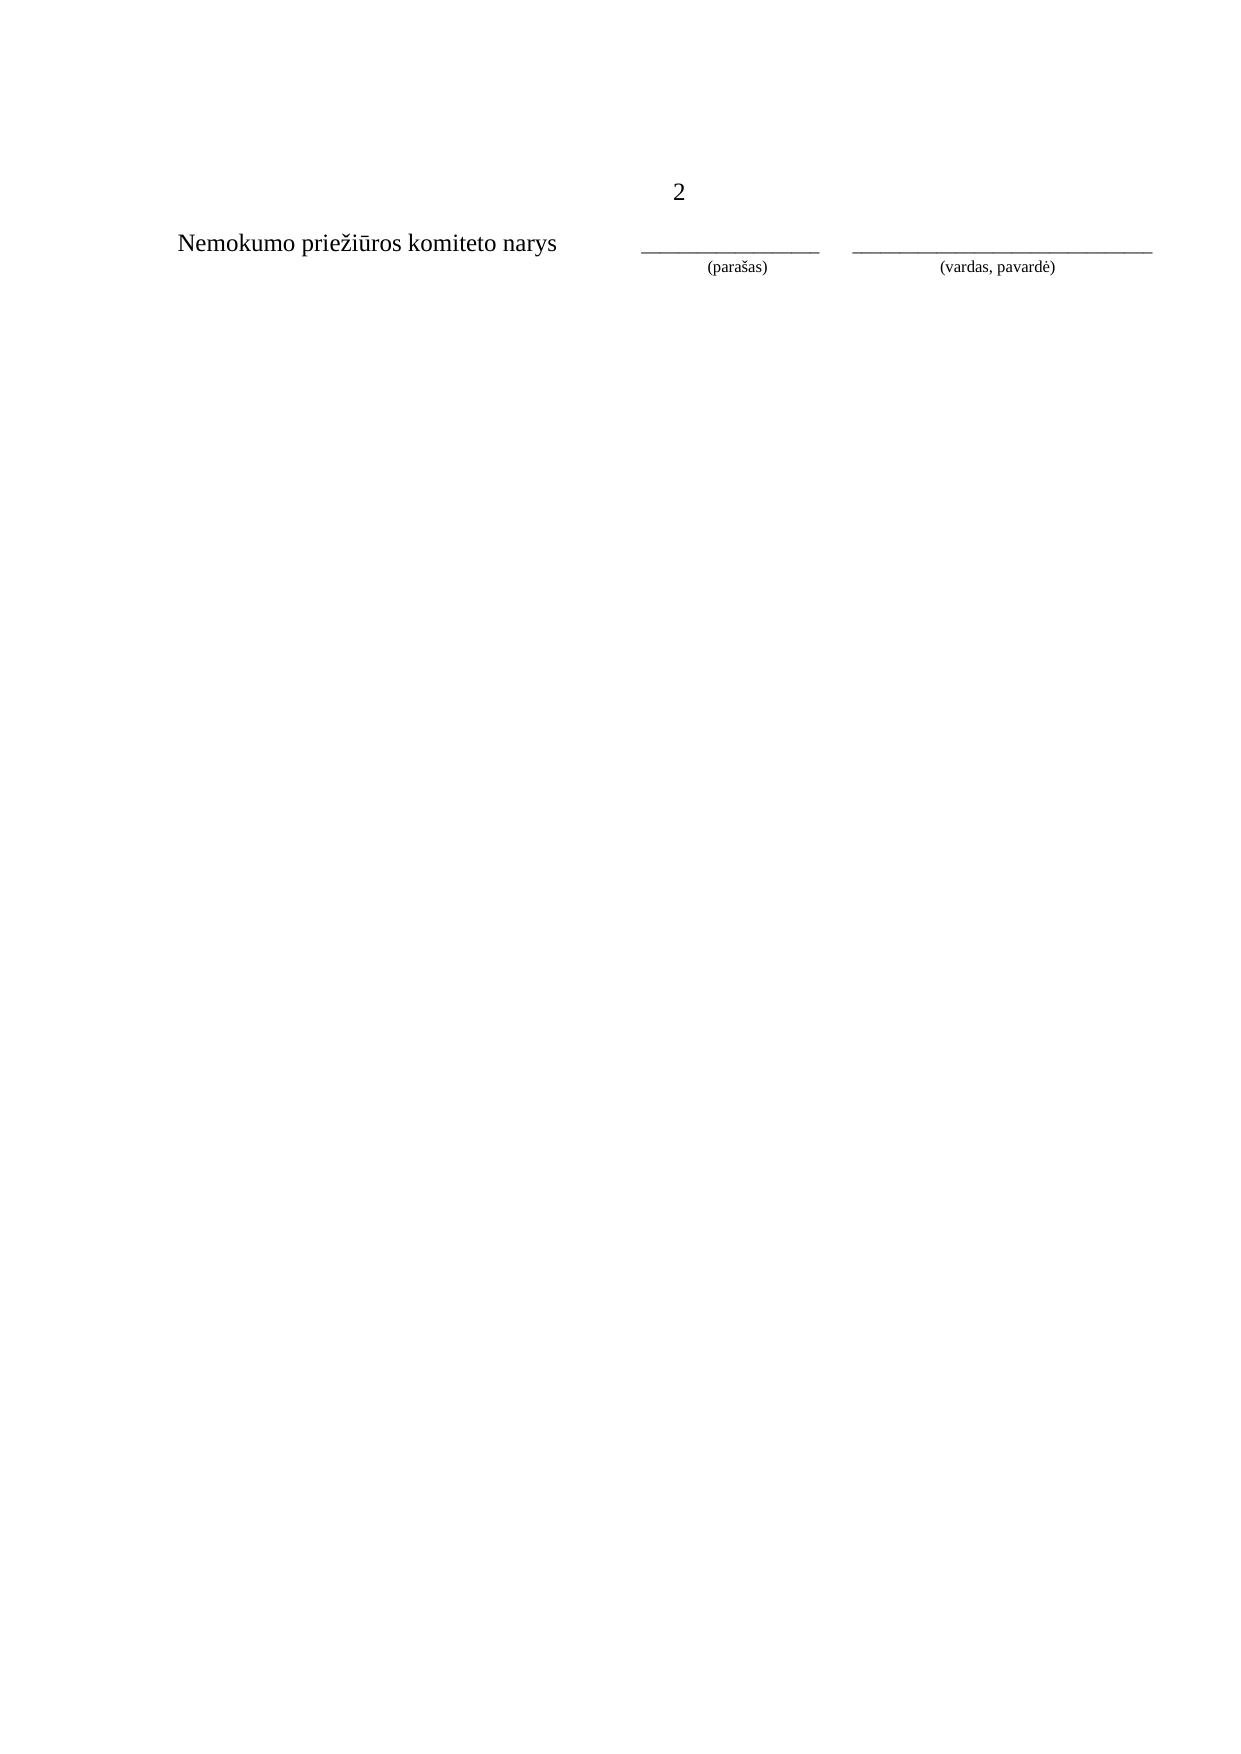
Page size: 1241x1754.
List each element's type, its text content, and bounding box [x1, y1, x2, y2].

text (parašas) (vardas, pavardė) [627, 257, 1181, 276]
text Nemokumo priežiūros komiteto narys ___________________ ________________________________ [177, 228, 1181, 257]
